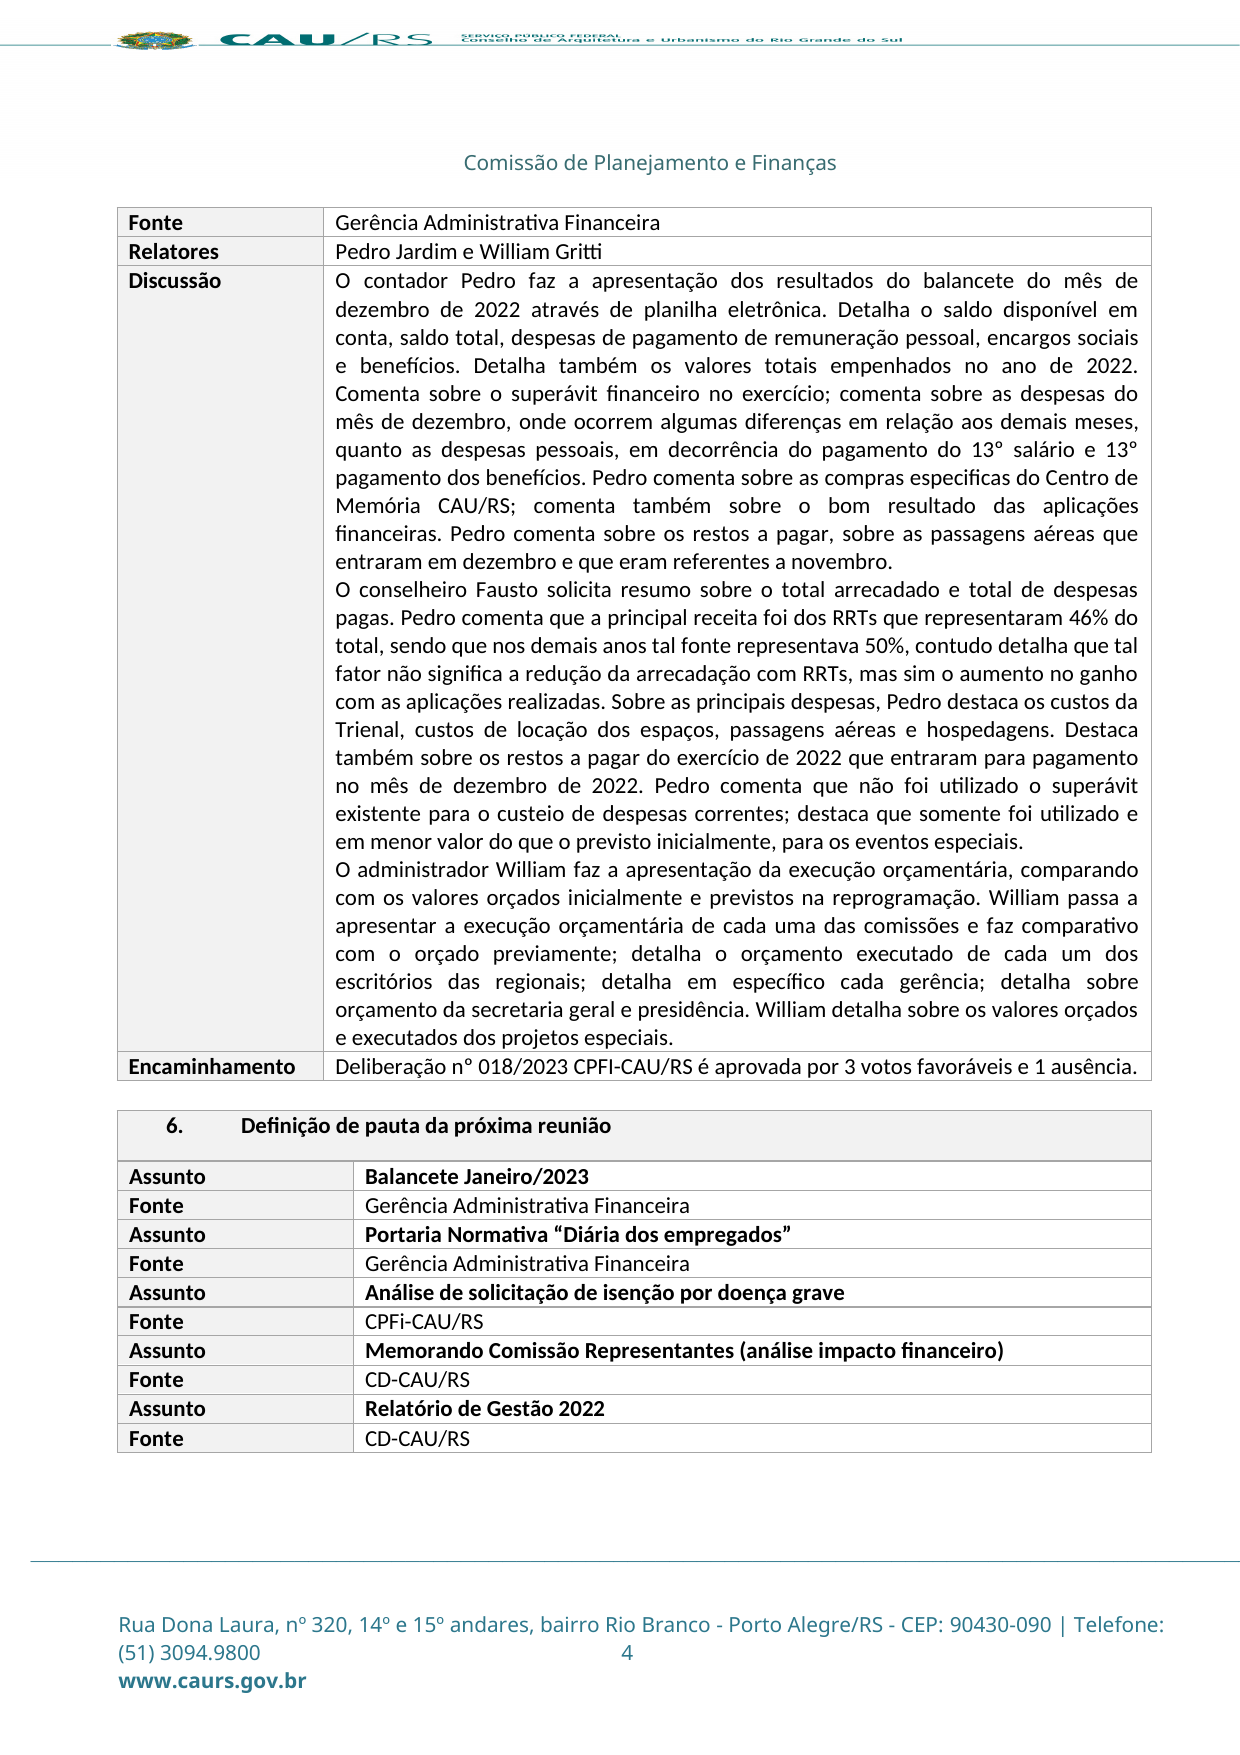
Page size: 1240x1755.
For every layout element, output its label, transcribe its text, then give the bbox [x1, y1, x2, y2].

table_cell Portaria Normativa “Diária dos empregados” [354, 1220, 1151, 1248]
table_cell Assunto [118, 1336, 353, 1364]
table_cell Relatório de Gestão 2022 [354, 1395, 1151, 1423]
table_header Assunto [118, 1162, 353, 1190]
table_cell Gerência Administrativa Financeira [354, 1249, 1151, 1277]
table_cell Encaminhamento [118, 1052, 323, 1080]
table_header Balancete Janeiro/2023 [354, 1162, 1151, 1190]
table_header Definição de pauta da próxima reunião [118, 1111, 1151, 1160]
table_cell CD-CAU/RS [354, 1424, 1151, 1452]
table_cell Fonte [118, 208, 323, 236]
table_cell Relatores [118, 237, 323, 265]
table_cell Deliberação nº 018/2023 CPFI-CAU/RS é aprovada por 3 votos favoráveis e 1 ausência. [324, 1052, 1151, 1080]
table_cell Fonte [118, 1424, 353, 1452]
table_cell Assunto [118, 1220, 353, 1248]
table_cell Pedro Jardim e William Gritti [324, 237, 1151, 265]
table_cell Fonte [118, 1191, 353, 1219]
table_cell Assunto [118, 1395, 353, 1423]
table_cell Fonte [118, 1249, 353, 1277]
table_cell Assunto [118, 1278, 353, 1306]
table_cell Análise de solicitação de isenção por doença grave [354, 1278, 1151, 1306]
table_cell O contador Pedro faz a apresentação dos resultados do balancete do mês de dezembro de 2022 através de planilha eletrônica. Detalha o saldo disponível em conta, saldo total, despesas de pagamento de remuneração pessoal, encargos sociais e benefícios. Detalha também os valores totais empenhados no ano de 2022. Comenta sobre o superávit financeiro no exercício; comenta sobre as despesas do mês de dezembro, onde ocorrem algumas diferenças em relação aos demais meses, quanto as despesas pessoais, em decorrência do pagamento do 13º salário e 13º pagamento dos benefícios. Pedro comenta sobre as compras especificas do Centro de Memória CAU/RS; comenta também sobre o bom resultado das aplicações financeiras. Pedro comenta sobre os restos a pagar, sobre as passagens aéreas que entraram em dezembro e que eram referentes a novembro. O conselheiro Fausto solicita resumo sobre o total arrecadado e total de despesas pagas. Pedro comenta que a principal receita foi dos RRTs que representaram 46% do total, sendo que nos demais anos tal fonte representava 50%, contudo detalha que tal fator não significa a redução da arrecadação com RRTs, mas sim o aumento no ganho com as aplicações realizadas. Sobre as principais despesas, Pedro destaca os custos da Trienal, custos de locação dos espaços, passagens aéreas e hospedagens. Destaca também sobre os restos a pagar do exercício de 2022 que entraram para pagamento no mês de dezembro de 2022. Pedro comenta que não foi utilizado o superávit existente para o custeio de despesas correntes; destaca que somente foi utilizado e em menor valor do que o previsto inicialmente, para os eventos especiais. O administrador William faz a apresentação da execução orçamentária, comparando com os valores orçados inicialmente e previstos na reprogramação. William passa a apresentar a execução orçamentária de cada uma das comissões e faz comparativo com o orçado previamente; detalha o orçamento executado de cada um dos escritórios das regionais; detalha em específico cada gerência; detalha sobre orçamento da secretaria geral e presidência. William detalha sobre os valores orçados e executados dos projetos especiais. [324, 266, 1151, 1051]
table_cell CD-CAU/RS [354, 1366, 1151, 1393]
table_cell Gerência Administrativa Financeira [354, 1191, 1151, 1219]
table_cell Fonte [118, 1366, 353, 1393]
table_cell Gerência Administrativa Financeira [324, 208, 1151, 236]
table_cell Memorando Comissão Representantes (análise impacto financeiro) [354, 1336, 1151, 1364]
table_cell Discussão [118, 266, 323, 1051]
table_cell CPFi-CAU/RS [354, 1308, 1151, 1335]
table_cell Fonte [118, 1308, 353, 1335]
